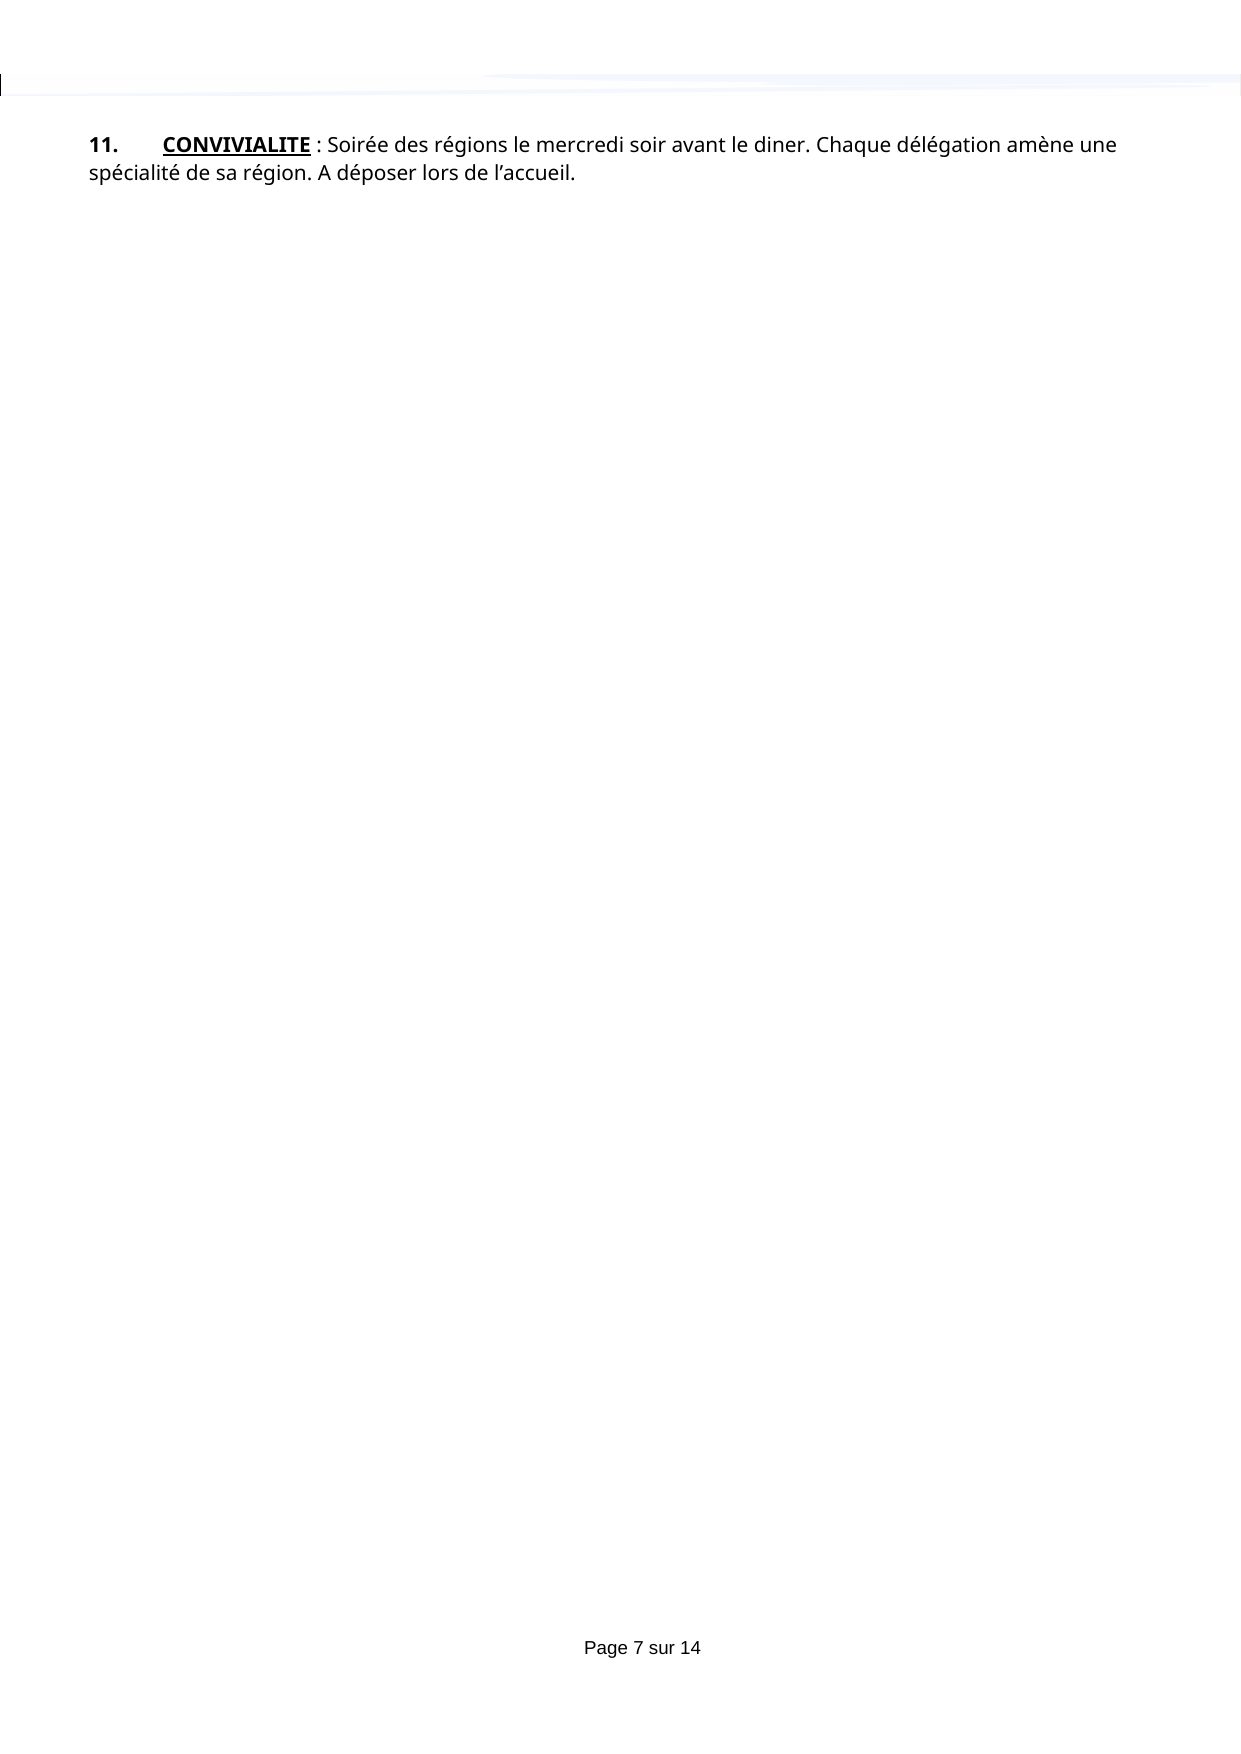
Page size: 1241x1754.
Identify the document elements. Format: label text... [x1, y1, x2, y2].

picture [0, 74, 1241, 96]
text 11. CONVIVIALITE : Soirée des régions le mercredi soir avant le diner. Chaque délégation amène une spécialité de sa région. A déposer lors de l’accueil. [89, 130, 1184, 187]
